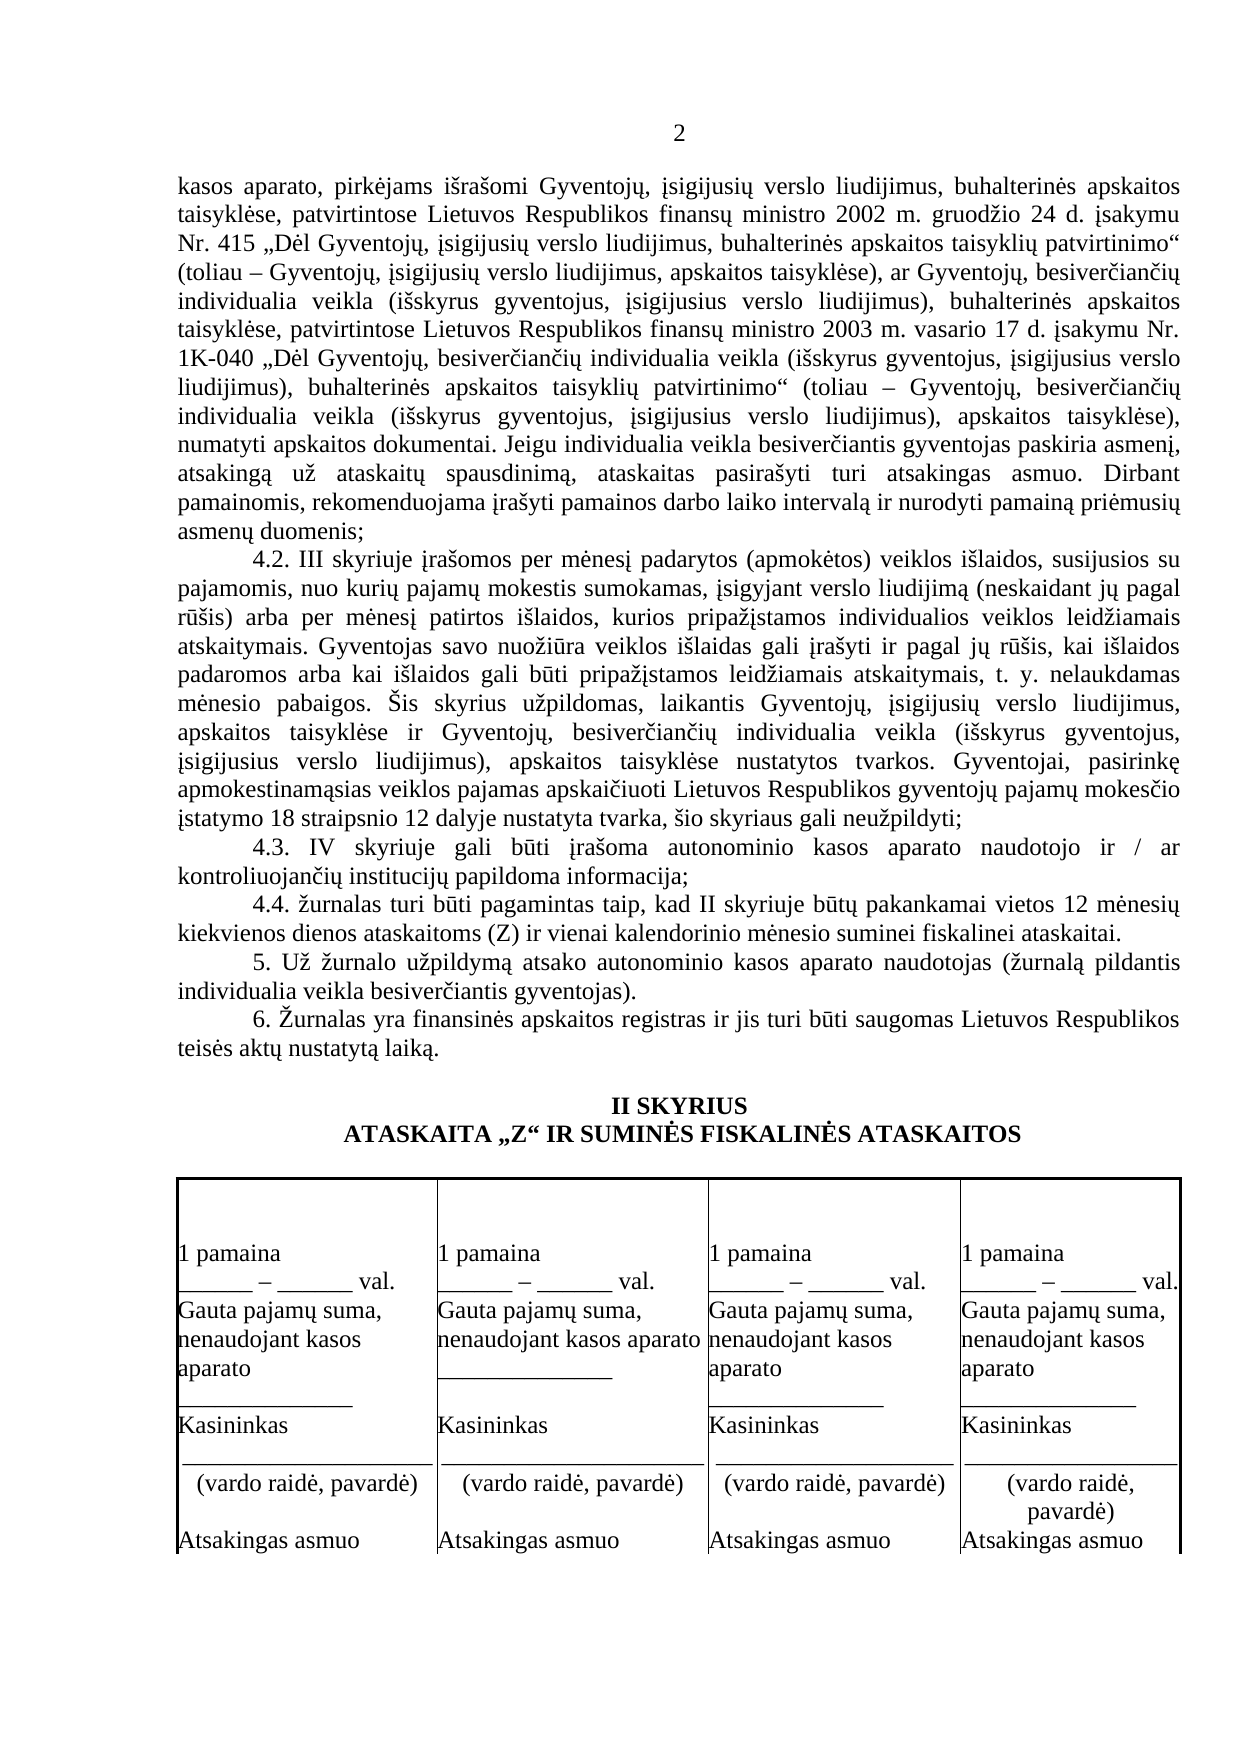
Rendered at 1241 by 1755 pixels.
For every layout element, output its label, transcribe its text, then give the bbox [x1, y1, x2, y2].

table_header [709, 1180, 960, 1209]
table_cell ____________________ (vardo raidė, pavardė) [179, 1439, 437, 1525]
table_cell Kasininkas [438, 1410, 708, 1439]
table_cell Atsakingas asmuo [179, 1525, 437, 1554]
table_header [438, 1180, 708, 1209]
text 4.3. IV skyriuje gali būti įrašoma autonominio kasos aparato naudotojo ir / ar kontroliuojančių institucijų papildoma informacija; [177, 832, 1181, 889]
table_cell 1 pamaina ______ – ______ val. [438, 1238, 708, 1295]
table_cell [709, 1209, 960, 1238]
table_cell Gauta pajamų suma, nenaudojant kasos aparato ______________ [179, 1295, 437, 1410]
table_cell [961, 1209, 1179, 1238]
table_cell [438, 1209, 708, 1238]
table_cell 1 pamaina ______ – ______ val. [961, 1238, 1179, 1295]
table_cell _________________ (vardo raidė, pavardė) [961, 1439, 1179, 1525]
table_cell Kasininkas [961, 1410, 1179, 1439]
table_header [961, 1180, 1179, 1209]
text 5. Už žurnalo užpildymą atsako autonominio kasos aparato naudotojas (žurnalą pildantis individualia veikla besiverčiantis gyventojas). [177, 947, 1181, 1004]
table_cell Atsakingas asmuo [961, 1525, 1179, 1554]
table_cell Gauta pajamų suma, nenaudojant kasos aparato ______________ [709, 1295, 960, 1410]
table_cell [179, 1209, 437, 1238]
text kasos aparato, pirkėjams išrašomi Gyventojų, įsigijusių verslo liudijimus, buhalterinės apskaitos taisyklėse, patvirtintose Lietuvos Respublikos finansų ministro 2002 m. gruodžio 24 d. įsakymu Nr. 415 „Dėl Gyventojų, įsigijusių verslo liudijimus, buhalterinės apskaitos taisyklių patvirtinimo“ (toliau – Gyventojų, įsigijusių verslo liudijimus, apskaitos taisyklėse), ar Gyventojų, besiverčiančių individualia veikla (išskyrus gyventojus, įsigijusius verslo liudijimus), buhalterinės apskaitos taisyklėse, patvirtintose Lietuvos Respublikos finansų ministro 2003 m. vasario 17 d. įsakymu Nr. 1K-040 „Dėl Gyventojų, besiverčiančių individualia veikla (išskyrus gyventojus, įsigijusius verslo liudijimus), buhalterinės apskaitos taisyklių patvirtinimo“ (toliau – Gyventojų, besiverčiančių individualia veikla (išskyrus gyventojus, įsigijusius verslo liudijimus), apskaitos taisyklėse), numatyti apskaitos dokumentai. Jeigu individualia veikla besiverčiantis gyventojas paskiria asmenį, atsakingą už ataskaitų spausdinimą, ataskaitas pasirašyti turi atsakingas asmuo. Dirbant pamainomis, rekomenduojama įrašyti pamainos darbo laiko intervalą ir nurodyti pamainą priėmusių asmenų duomenis; [177, 171, 1181, 544]
text 4.4. žurnalas turi būti pagamintas taip, kad II skyriuje būtų pakankamai vietos 12 mėnesių kiekvienos dienos ataskaitoms (Z) ir vienai kalendorinio mėnesio suminei fiskalinei ataskaitai. [177, 889, 1181, 947]
text ATASKAITA „Z“ IR SUMINĖS FISKALINĖS ATASKAITOS [177, 1119, 1181, 1148]
table_cell Kasininkas [709, 1410, 960, 1439]
table_cell Atsakingas asmuo [438, 1525, 708, 1554]
text II SKYRIUS [177, 1091, 1181, 1119]
table_cell Atsakingas asmuo [709, 1525, 960, 1554]
table_header [179, 1180, 437, 1209]
table_cell ___________________ (vardo raidė, pavardė) [709, 1439, 960, 1525]
table_cell Gauta pajamų suma, nenaudojant kasos aparato ______________ [961, 1295, 1179, 1410]
table_cell 1 pamaina ______ – ______ val. [179, 1238, 437, 1295]
table_cell _____________________ (vardo raidė, pavardė) [438, 1439, 708, 1525]
table_cell 1 pamaina ______ – ______ val. [709, 1238, 960, 1295]
text 4.2. III skyriuje įrašomos per mėnesį padarytos (apmokėtos) veiklos išlaidos, susijusios su pajamomis, nuo kurių pajamų mokestis sumokamas, įsigyjant verslo liudijimą (neskaidant jų pagal rūšis) arba per mėnesį patirtos išlaidos, kurios pripažįstamos individualios veiklos leidžiamais atskaitymais. Gyventojas savo nuožiūra veiklos išlaidas gali įrašyti ir pagal jų rūšis, kai išlaidos padaromos arba kai išlaidos gali būti pripažįstamos leidžiamais atskaitymais, t. y. nelaukdamas mėnesio pabaigos. Šis skyrius užpildomas, laikantis Gyventojų, įsigijusių verslo liudijimus, apskaitos taisyklėse ir Gyventojų, besiverčiančių individualia veikla (išskyrus gyventojus, įsigijusius verslo liudijimus), apskaitos taisyklėse nustatytos tvarkos. Gyventojai, pasirinkę apmokestinamąsias veiklos pajamas apskaičiuoti Lietuvos Respublikos gyventojų pajamų mokesčio įstatymo 18 straipsnio 12 dalyje nustatyta tvarka, šio skyriaus gali neužpildyti; [177, 544, 1181, 832]
table_cell Gauta pajamų suma, nenaudojant kasos aparato ______________ [438, 1295, 708, 1410]
table_cell Kasininkas [179, 1410, 437, 1439]
text 6. Žurnalas yra finansinės apskaitos registras ir jis turi būti saugomas Lietuvos Respublikos teisės aktų nustatytą laiką. [177, 1004, 1181, 1062]
